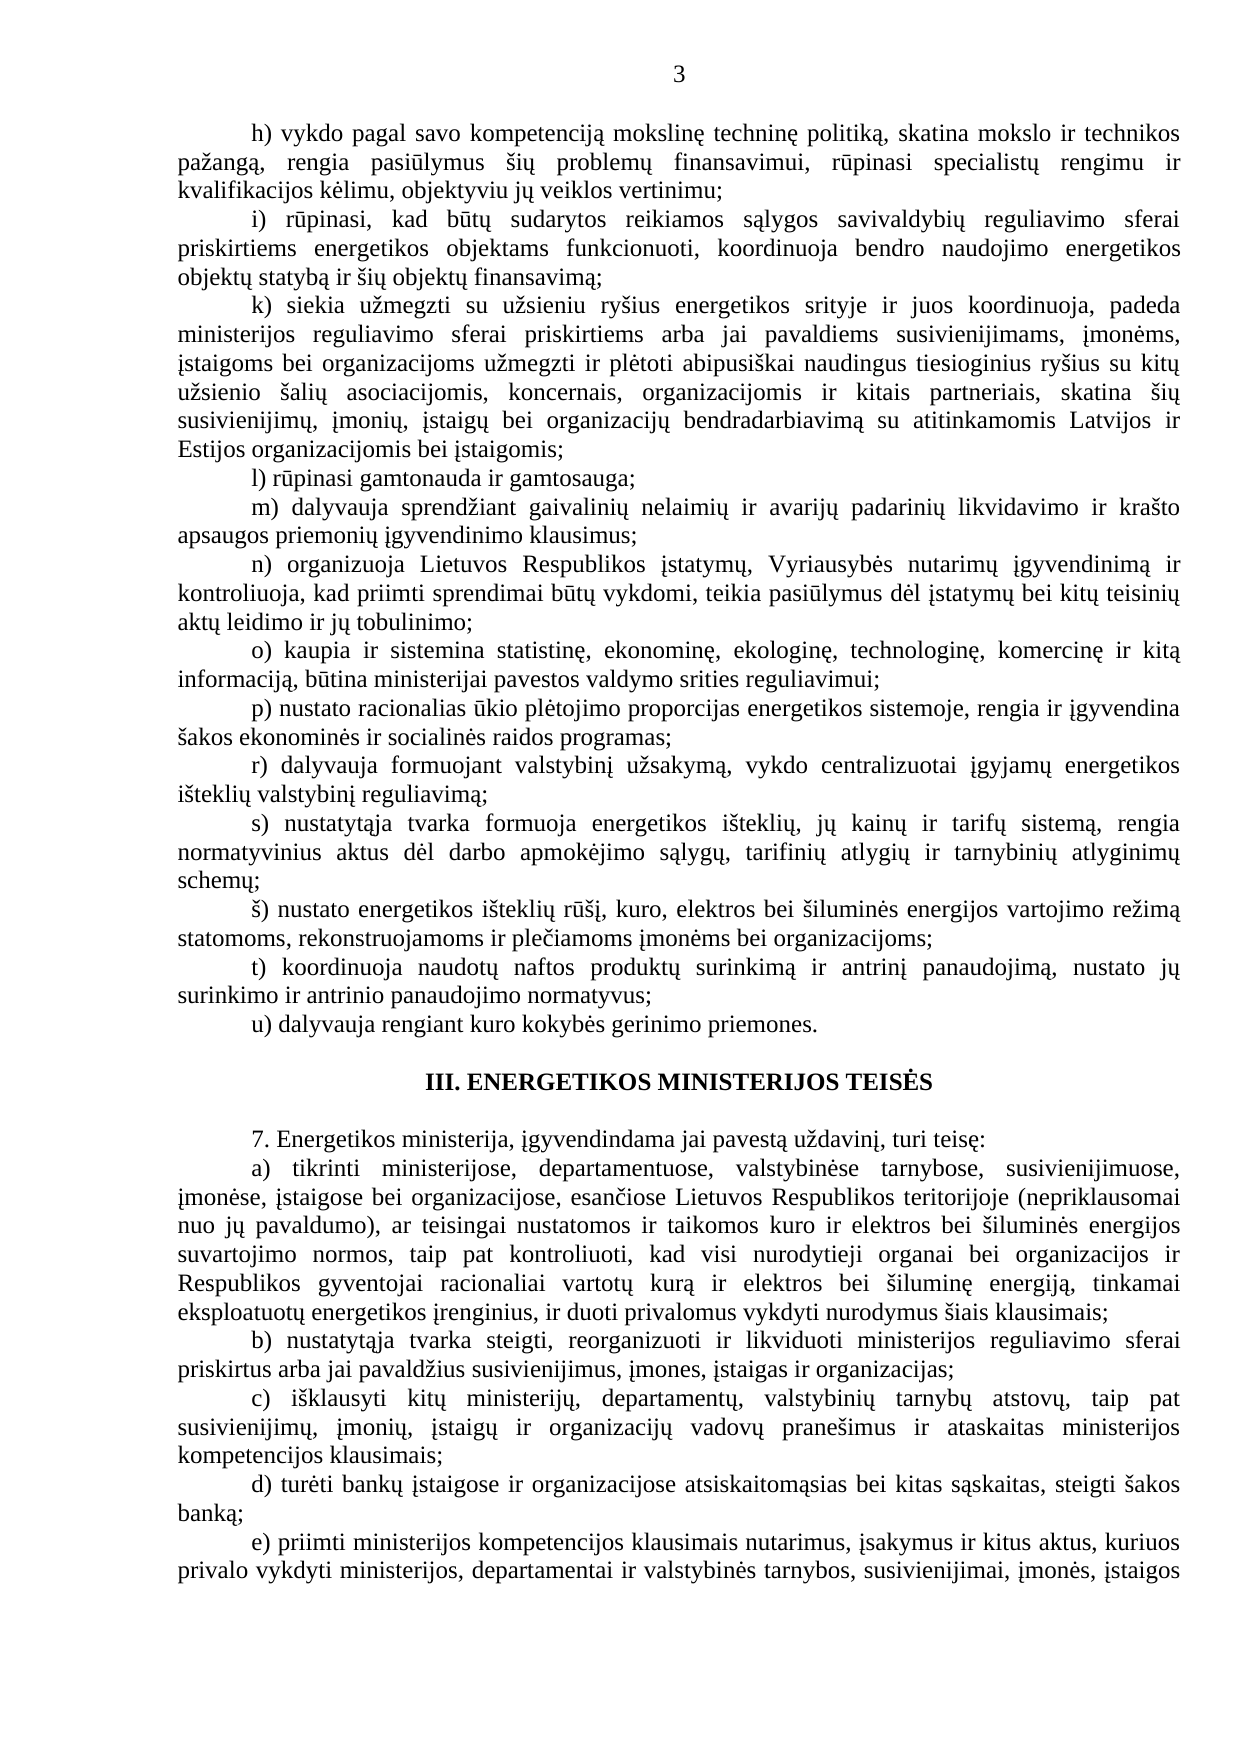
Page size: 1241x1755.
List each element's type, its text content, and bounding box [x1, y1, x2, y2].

text h) vykdo pagal savo kompetenciją mokslinę techninę politiką, skatina mokslo ir technikos pažangą, rengia pasiūlymus šių problemų finansavimui, rūpinasi specialistų rengimu ir kvalifikacijos kėlimu, objektyviu jų veiklos vertinimu; [177, 118, 1181, 204]
text m) dalyvauja sprendžiant gaivalinių nelaimių ir avarijų padarinių likvidavimo ir krašto apsaugos priemonių įgyvendinimo klausimus; [177, 492, 1181, 549]
text r) dalyvauja formuojant valstybinį užsakymą, vykdo centralizuotai įgyjamų energetikos išteklių valstybinį reguliavimą; [177, 751, 1181, 808]
text a) tikrinti ministerijose, departamentuose, valstybinėse tarnybose, susivienijimuose, įmonėse, įstaigose bei organizacijose, esančiose Lietuvos Respublikos teritorijoje (nepriklausomai nuo jų pavaldumo), ar teisingai nustatomos ir taikomos kuro ir elektros bei šiluminės energijos suvartojimo normos, taip pat kontroliuoti, kad visi nurodytieji organai bei organizacijos ir Respublikos gyventojai racionaliai vartotų kurą ir elektros bei šiluminę energiją, tinkamai eksploatuotų energetikos įrenginius, ir duoti privalomus vykdyti nurodymus šiais klausimais; [177, 1153, 1181, 1326]
text e) priimti ministerijos kompetencijos klausimais nutarimus, įsakymus ir kitus aktus, kuriuos privalo vykdyti ministerijos, departamentai ir valstybinės tarnybos, susivienijimai, įmonės, įstaigos [177, 1527, 1181, 1584]
text s) nustatytąja tvarka formuoja energetikos išteklių, jų kainų ir tarifų sistemą, rengia normatyvinius aktus dėl darbo apmokėjimo sąlygų, tarifinių atlygių ir tarnybinių atlyginimų schemų; [177, 808, 1181, 894]
text i) rūpinasi, kad būtų sudarytos reikiamos sąlygos savivaldybių reguliavimo sferai priskirtiems energetikos objektams funkcionuoti, koordinuoja bendro naudojimo energetikos objektų statybą ir šių objektų finansavimą; [177, 204, 1181, 291]
text t) koordinuoja naudotų naftos produktų surinkimą ir antrinį panaudojimą, nustato jų surinkimo ir antrinio panaudojimo normatyvus; [177, 952, 1181, 1009]
text III. Energetikos ministerijos teisės [177, 1067, 1181, 1096]
text 7. Energetikos ministerija, įgyvendindama jai pavestą uždavinį, turi teisę: [177, 1124, 1181, 1153]
text p) nustato racionalias ūkio plėtojimo proporcijas energetikos sistemoje, rengia ir įgyvendina šakos ekonominės ir socialinės raidos programas; [177, 693, 1181, 751]
text u) dalyvauja rengiant kuro kokybės gerinimo priemones. [177, 1009, 1181, 1038]
text l) rūpinasi gamtonauda ir gamtosauga; [177, 463, 1181, 492]
text n) organizuoja Lietuvos Respublikos įstatymų, Vyriausybės nutarimų įgyvendinimą ir kontroliuoja, kad priimti sprendimai būtų vykdomi, teikia pasiūlymus dėl įstatymų bei kitų teisinių aktų leidimo ir jų tobulinimo; [177, 549, 1181, 636]
text o) kaupia ir sistemina statistinę, ekonominę, ekologinę, technologinę, komercinę ir kitą informaciją, būtina ministerijai pavestos valdymo srities reguliavimui; [177, 636, 1181, 693]
text š) nustato energetikos išteklių rūšį, kuro, elektros bei šiluminės energijos vartojimo režimą statomoms, rekonstruojamoms ir plečiamoms įmonėms bei organizacijoms; [177, 894, 1181, 952]
text b) nustatytąja tvarka steigti, reorganizuoti ir likviduoti ministerijos reguliavimo sferai priskirtus arba jai pavaldžius susivienijimus, įmones, įstaigas ir organizacijas; [177, 1326, 1181, 1383]
text k) siekia užmegzti su užsieniu ryšius energetikos srityje ir juos koordinuoja, padeda ministerijos reguliavimo sferai priskirtiems arba jai pavaldiems susivienijimams, įmonėms, įstaigoms bei organizacijoms užmegzti ir plėtoti abipusiškai naudingus tiesioginius ryšius su kitų užsienio šalių asociacijomis, koncernais, organizacijomis ir kitais partneriais, skatina šių susivienijimų, įmonių, įstaigų bei organizacijų bendradarbiavimą su atitinkamomis Latvijos ir Estijos organizacijomis bei įstaigomis; [177, 291, 1181, 463]
text c) išklausyti kitų ministerijų, departamentų, valstybinių tarnybų atstovų, taip pat susivienijimų, įmonių, įstaigų ir organizacijų vadovų pranešimus ir ataskaitas ministerijos kompetencijos klausimais; [177, 1383, 1181, 1469]
text d) turėti bankų įstaigose ir organizacijose atsiskaitomąsias bei kitas sąskaitas, steigti šakos banką; [177, 1469, 1181, 1527]
